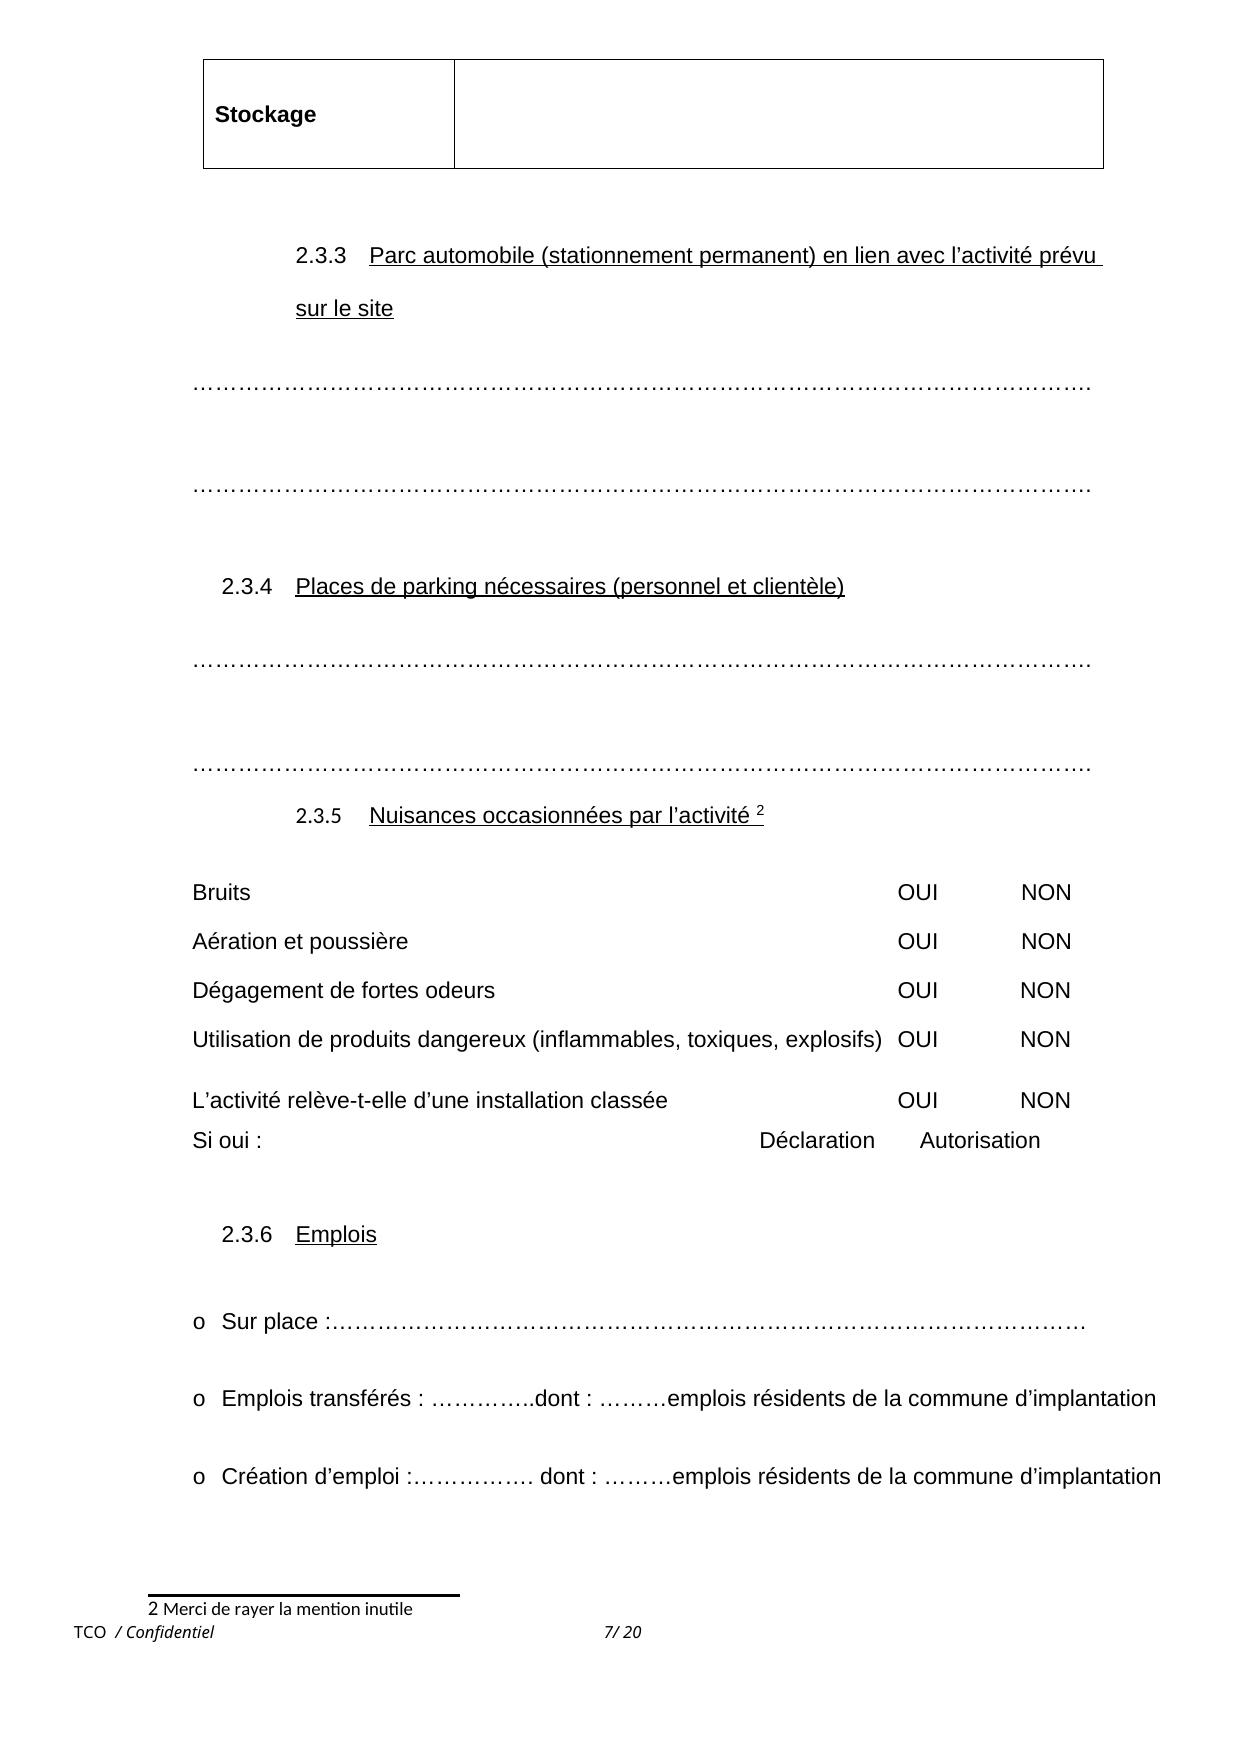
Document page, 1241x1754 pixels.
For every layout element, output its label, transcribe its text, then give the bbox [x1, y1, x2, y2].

text L’activité relève-t-elle d’une installation classée OUI NON [192, 1086, 1137, 1114]
text Bruits OUI NON [192, 878, 1137, 906]
list Nuisances occasionnées par l’activité [295, 801, 1093, 829]
list Sur place :……………………………………………………………………………………… [192, 1308, 1093, 1336]
list Parc automobile (stationnement permanent) en lien avec l’activité prévu sur le site [295, 242, 1122, 321]
text Dégagement de fortes odeurs OUI NON [192, 976, 1137, 1004]
list Création d’emploi :……………. dont : ………emplois résidents de la commune d’implantation [192, 1463, 1166, 1491]
list Emplois [221, 1221, 1093, 1247]
list ………………………………………………………………………………………………………. [191, 471, 1093, 497]
list Emplois transférés : …………..dont : ………emplois résidents de la commune d’implantation [192, 1385, 1166, 1413]
list Places de parking nécessaires (personnel et clientèle) [221, 573, 1093, 599]
text Utilisation de produits dangereux (inflammables, toxiques, explosifs) OUI NON [192, 1025, 1137, 1053]
list ………………………………………………………………………………………………………. [191, 750, 1093, 777]
list Merci de rayer la mention inutile [148, 1596, 1093, 1621]
text Si oui : Déclaration Autorisation [192, 1127, 1122, 1153]
list ………………………………………………………………………………………………………. [191, 368, 1093, 395]
text Aération et poussière OUI NON [192, 927, 1137, 955]
table_cell Stockage [204, 60, 454, 168]
table_cell [455, 60, 1103, 168]
list ………………………………………………………………………………………………………. [191, 646, 1093, 672]
